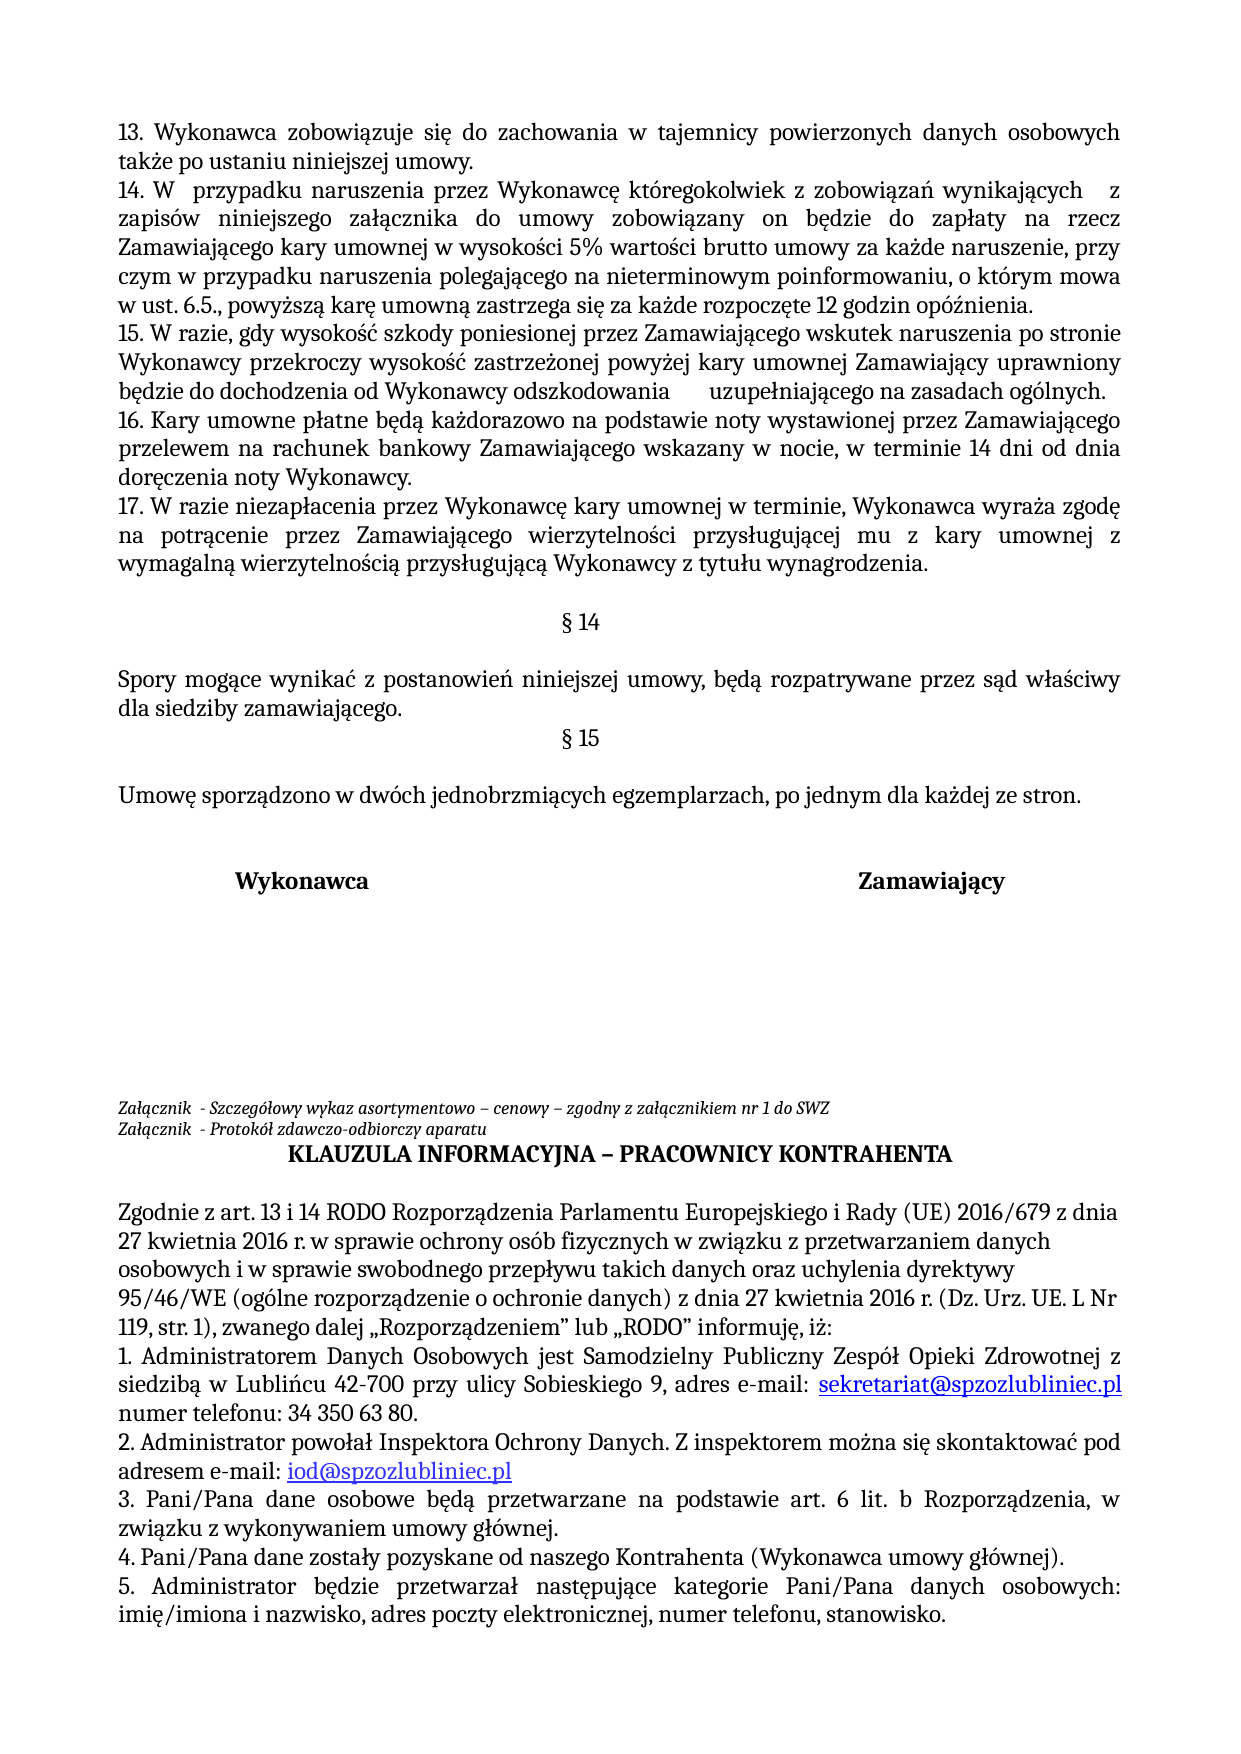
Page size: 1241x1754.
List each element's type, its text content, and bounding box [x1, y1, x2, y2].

text 13. Wykonawca zobowiązuje się do zachowania w tajemnicy powierzonych danych osobowych także po ustaniu niniejszej umowy. [118, 118, 1122, 176]
text 16. Kary umowne płatne będą każdorazowo na podstawie noty wystawionej przez Zamawiającego przelewem na rachunek bankowy Zamawiającego wskazany w nocie, w terminie 14 dni od dnia doręczenia noty Wykonawcy. [118, 406, 1122, 492]
text 14. W przypadku naruszenia przez Wykonawcę któregokolwiek z zobowiązań wynikających z zapisów niniejszego załącznika do umowy zobowiązany on będzie do zapłaty na rzecz Zamawiającego kary umownej w wysokości 5% wartości brutto umowy za każde naruszenie, przy czym w przypadku naruszenia polegającego na nieterminowym poinformowaniu, o którym mowa w ust. 6.5., powyższą karę umowną zastrzega się za każde rozpoczęte 12 godzin opóźnienia. [118, 176, 1122, 319]
list 4. Pani/Pana dane zostały pozyskane od naszego Kontrahenta (Wykonawca umowy głównej). [118, 1543, 1122, 1572]
text § 14 [487, 607, 1122, 636]
text § 15 [487, 723, 1122, 752]
list 3. Pani/Pana dane osobowe będą przetwarzane na podstawie art. 6 lit. b Rozporządzenia, w związku z wykonywaniem umowy głównej. [118, 1485, 1122, 1543]
text Zgodnie z art. 13 i 14 RODO Rozporządzenia Parlamentu Europejskiego i Rady (UE) 2016/679 z dnia 27 kwietnia 2016 r. w sprawie ochrony osób fizycznych w związku z przetwarzaniem danych osobowych i w sprawie swobodnego przepływu takich danych oraz uchylenia dyrektywy 95/46/WE (ogólne rozporządzenie o ochronie danych) z dnia 27 kwietnia 2016 r. (Dz. Urz. UE. L Nr 119, str. 1), zwanego dalej „Rozporządzeniem” lub „RODO” informuję, iż: [118, 1198, 1122, 1342]
text Umowę sporządzono w dwóch jednobrzmiących egzemplarzach, po jednym dla każdej ze stron. [118, 781, 1122, 810]
text 17. W razie niezapłacenia przez Wykonawcę kary umownej w terminie, Wykonawca wyraża zgodę na potrącenie przez Zamawiającego wierzytelności przysługującej mu z kary umownej z wymagalną wierzytelnością przysługującą Wykonawcy z tytułu wynagrodzenia. [118, 492, 1122, 578]
text Załącznik - Protokół zdawczo-odbiorczy aparatu [118, 1119, 1122, 1140]
text Załącznik - Szczegółowy wykaz asortymentowo – cenowy – zgodny z załącznikiem nr 1 do SWZ [118, 1097, 1122, 1119]
list 2. Administrator powołał Inspektora Ochrony Danych. Z inspektorem można się skontaktować pod adresem e-mail: iod@spzozlubliniec.pl [118, 1428, 1122, 1485]
text Spory mogące wynikać z postanowień niniejszej umowy, będą rozpatrywane przez sąd właściwy dla siedziby zamawiającego. [118, 665, 1122, 723]
list 1. Administratorem Danych Osobowych jest Samodzielny Publiczny Zespół Opieki Zdrowotnej z siedzibą w Lublińcu 42-700 przy ulicy Sobieskiego 9, adres e-mail: sekretariat@spzozlubliniec.pl numer telefonu: 34 350 63 80. [118, 1342, 1122, 1428]
text 15. W razie, gdy wysokość szkody poniesionej przez Zamawiającego wskutek naruszenia po stronie Wykonawcy przekroczy wysokość zastrzeżonej powyżej kary umownej Zamawiający uprawniony będzie do dochodzenia od Wykonawcy odszkodowania uzupełniającego na zasadach ogólnych. [118, 319, 1122, 406]
text Wykonawca Zamawiający [118, 867, 1122, 896]
list 5. Administrator będzie przetwarzał następujące kategorie Pani/Pana danych osobowych: imię/imiona i nazwisko, adres poczty elektronicznej, numer telefonu, stanowisko. [118, 1572, 1122, 1629]
subtitle KLAUZULA INFORMACYJNA – PRACOWNICY KONTRAHENTA [118, 1140, 1122, 1169]
